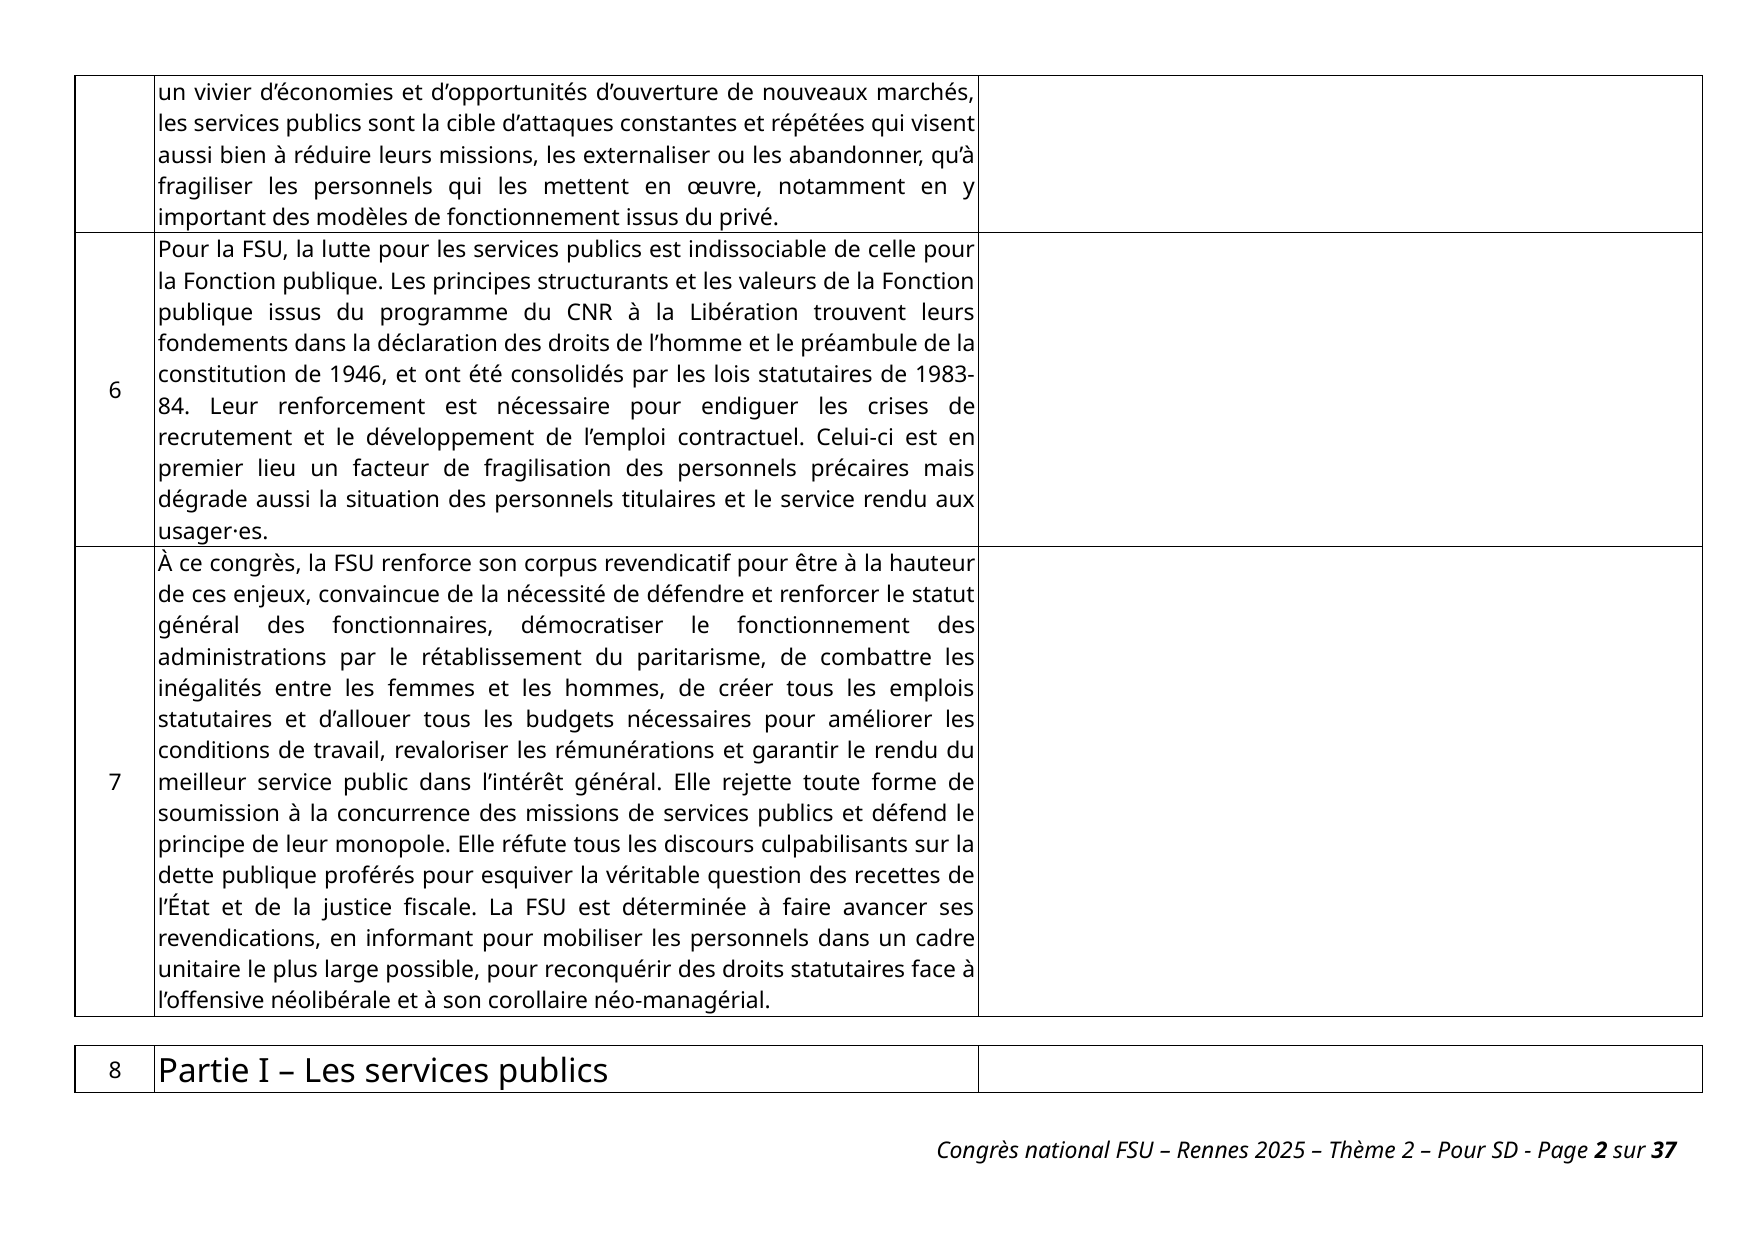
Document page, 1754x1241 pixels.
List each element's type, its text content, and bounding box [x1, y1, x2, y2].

table_cell [979, 547, 1702, 1016]
table_cell un vivier d’économies et d’opportunités d’ouverture de nouveaux marchés, les services publics sont la cible d’attaques constantes et répétées qui visent aussi bien à réduire leurs missions, les externaliser ou les abandonner, qu’à fragiliser les personnels qui les mettent en œuvre, notamment en y important des modèles de fonctionnement issus du privé. [155, 76, 978, 232]
table_cell [979, 233, 1702, 546]
table_cell Partie I – Les services publics [155, 1046, 978, 1092]
table_cell À ce congrès, la FSU renforce son corpus revendicatif pour être à la hauteur de ces enjeux, convaincue de la nécessité de défendre et renforcer le statut général des fonctionnaires, démocratiser le fonctionnement des administrations par le rétablissement du paritarisme, de combattre les inégalités entre les femmes et les hommes, de créer tous les emplois statutaires et d’allouer tous les budgets nécessaires pour améliorer les conditions de travail, revaloriser les rémunérations et garantir le rendu du meilleur service public dans l’intérêt général. Elle rejette toute forme de soumission à la concurrence des missions de services publics et défend le principe de leur monopole. Elle réfute tous les discours culpabilisants sur la dette publique proférés pour esquiver la véritable question des recettes de l’État et de la justice fiscale. La FSU est déterminée à faire avancer ses revendications, en informant pour mobiliser les personnels dans un cadre unitaire le plus large possible, pour reconquérir des droits statutaires face à l’offensive néolibérale et à son corollaire néo-managérial. [155, 547, 978, 1016]
table_cell Pour la FSU, la lutte pour les services publics est indissociable de celle pour la Fonction publique. Les principes structurants et les valeurs de la Fonction publique issus du programme du CNR à la Libération trouvent leurs fondements dans la déclaration des droits de l’homme et le préambule de la constitution de 1946, et ont été consolidés par les lois statutaires de 1983-84. Leur renforcement est nécessaire pour endiguer les crises de recrutement et le développement de l’emploi contractuel. Celui-ci est en premier lieu un facteur de fragilisation des personnels précaires mais dégrade aussi la situation des personnels titulaires et le service rendu aux usager·es. [155, 233, 978, 546]
table_cell 8 [76, 1046, 154, 1092]
table_cell [979, 76, 1702, 232]
table_cell [76, 76, 154, 232]
table_cell 7 [76, 547, 154, 1016]
table_cell [979, 1046, 1702, 1092]
table_cell 6 [76, 233, 154, 546]
table_cell [75, 1017, 1702, 1045]
